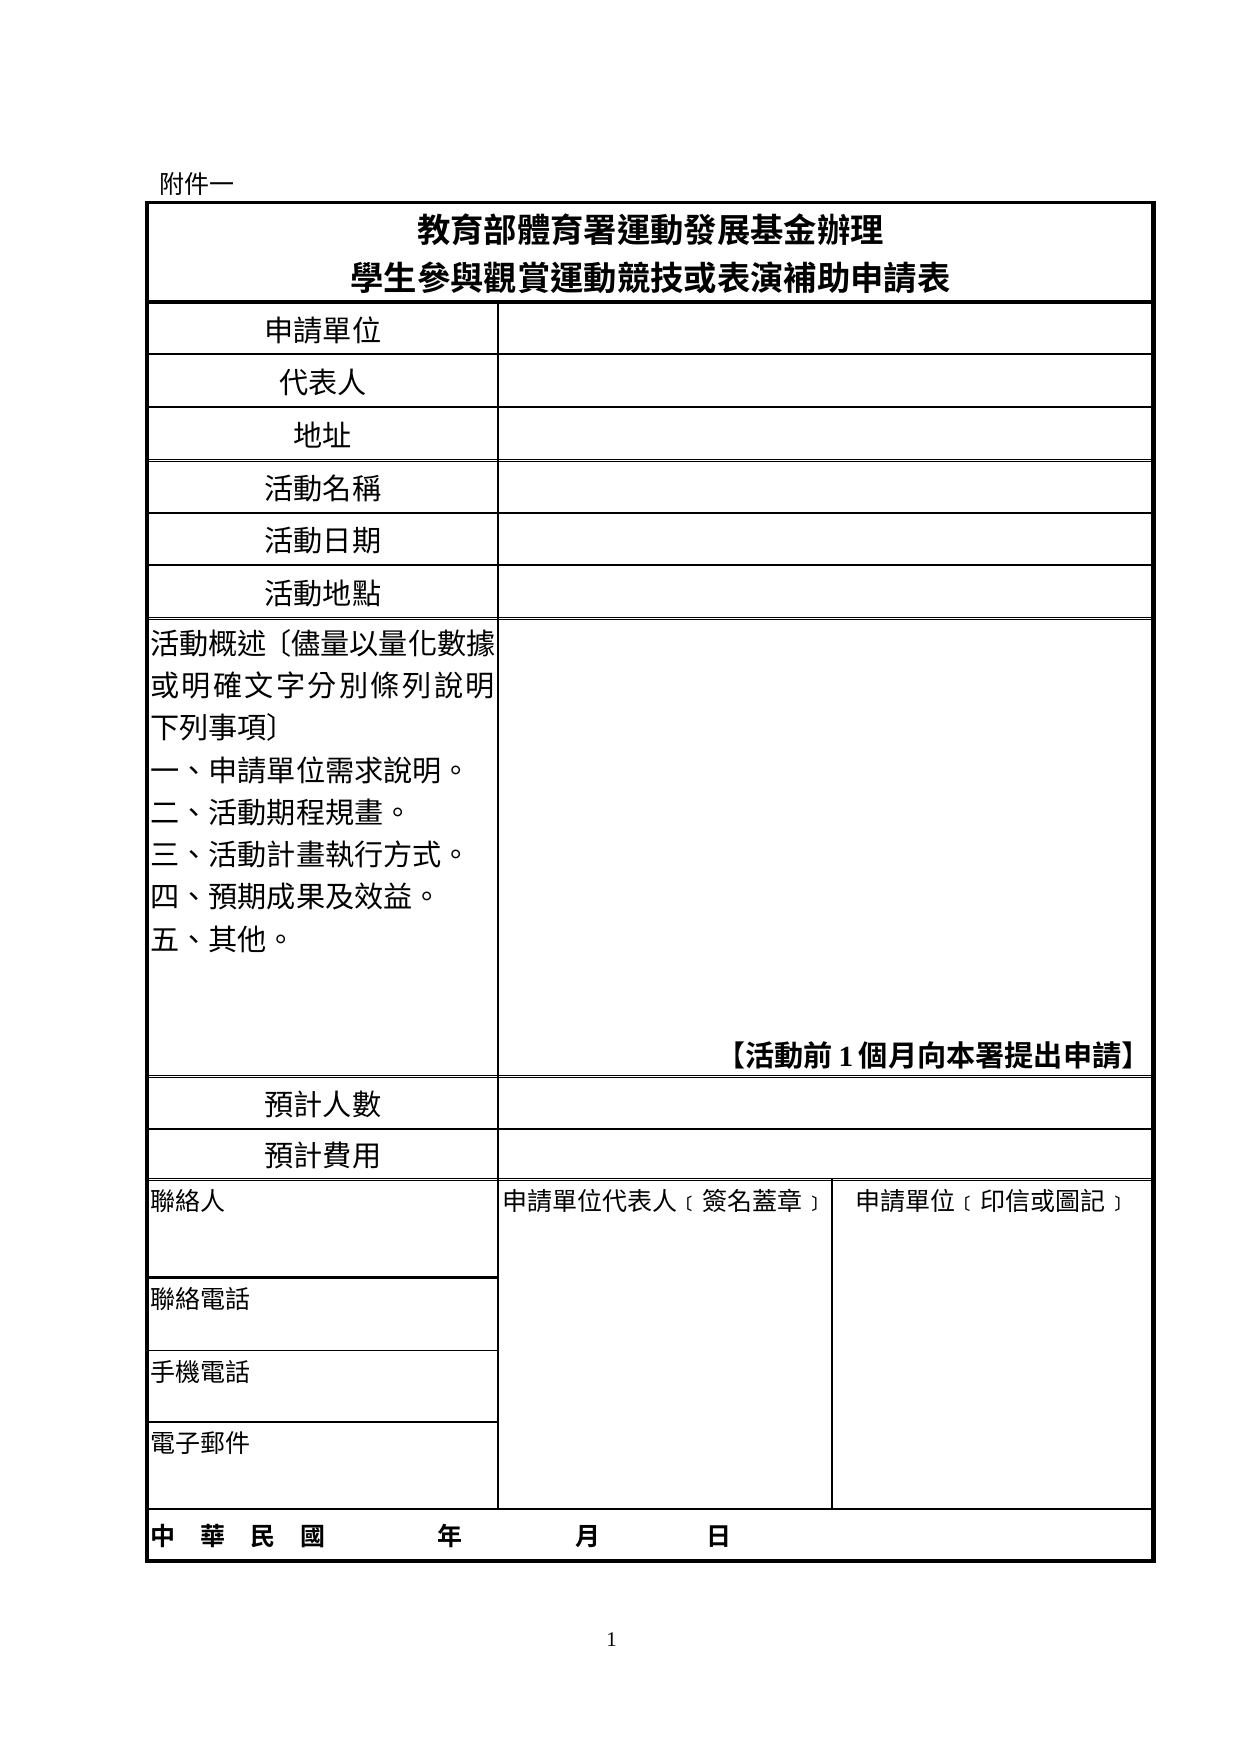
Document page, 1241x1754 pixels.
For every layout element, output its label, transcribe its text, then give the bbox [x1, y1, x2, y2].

table_cell 申請單位 [149, 304, 497, 353]
table_cell 【活動前1個月向本署提出申請】 [499, 620, 1151, 1075]
table_cell 中 華 民 國 年 月 日 [149, 1510, 1151, 1558]
text 附件一 [159, 164, 1063, 201]
table_cell 活動概述〔儘量以量化數據或明確文字分別條列說明下列事項〕 一、申請單位需求說明。 二、活動期程規畫。 三、活動計畫執行方式。 四、預期成果及效益。 五、其他。 [149, 620, 497, 1075]
table_cell 手機電話 [149, 1351, 497, 1421]
table_cell [499, 514, 1151, 564]
table_cell 活動名稱 [149, 462, 497, 512]
table_cell 活動地點 [149, 566, 497, 617]
table_cell [499, 355, 1151, 406]
table_cell [499, 1130, 1151, 1178]
table_cell 申請單位﹝印信或圖記﹞ [833, 1181, 1151, 1508]
table_cell [499, 566, 1151, 617]
table_cell 聯絡人 [149, 1181, 497, 1276]
table_header 教育部體育署運動發展基金辦理 學生參與觀賞運動競技或表演補助申請表 [149, 204, 1151, 300]
table_cell 聯絡電話 [149, 1279, 497, 1349]
table_cell 代表人 [149, 355, 497, 406]
table_cell [499, 1078, 1151, 1128]
table_cell 地址 [149, 408, 497, 459]
table_cell 申請單位代表人﹝簽名蓋章﹞ [499, 1181, 831, 1508]
table_cell [499, 462, 1151, 512]
table_cell 預計人數 [149, 1078, 497, 1128]
table_cell [499, 304, 1151, 353]
table_cell 電子郵件 [149, 1423, 497, 1508]
table_cell [499, 408, 1151, 459]
table_cell 預計費用 [149, 1130, 497, 1178]
table_cell 活動日期 [149, 514, 497, 564]
